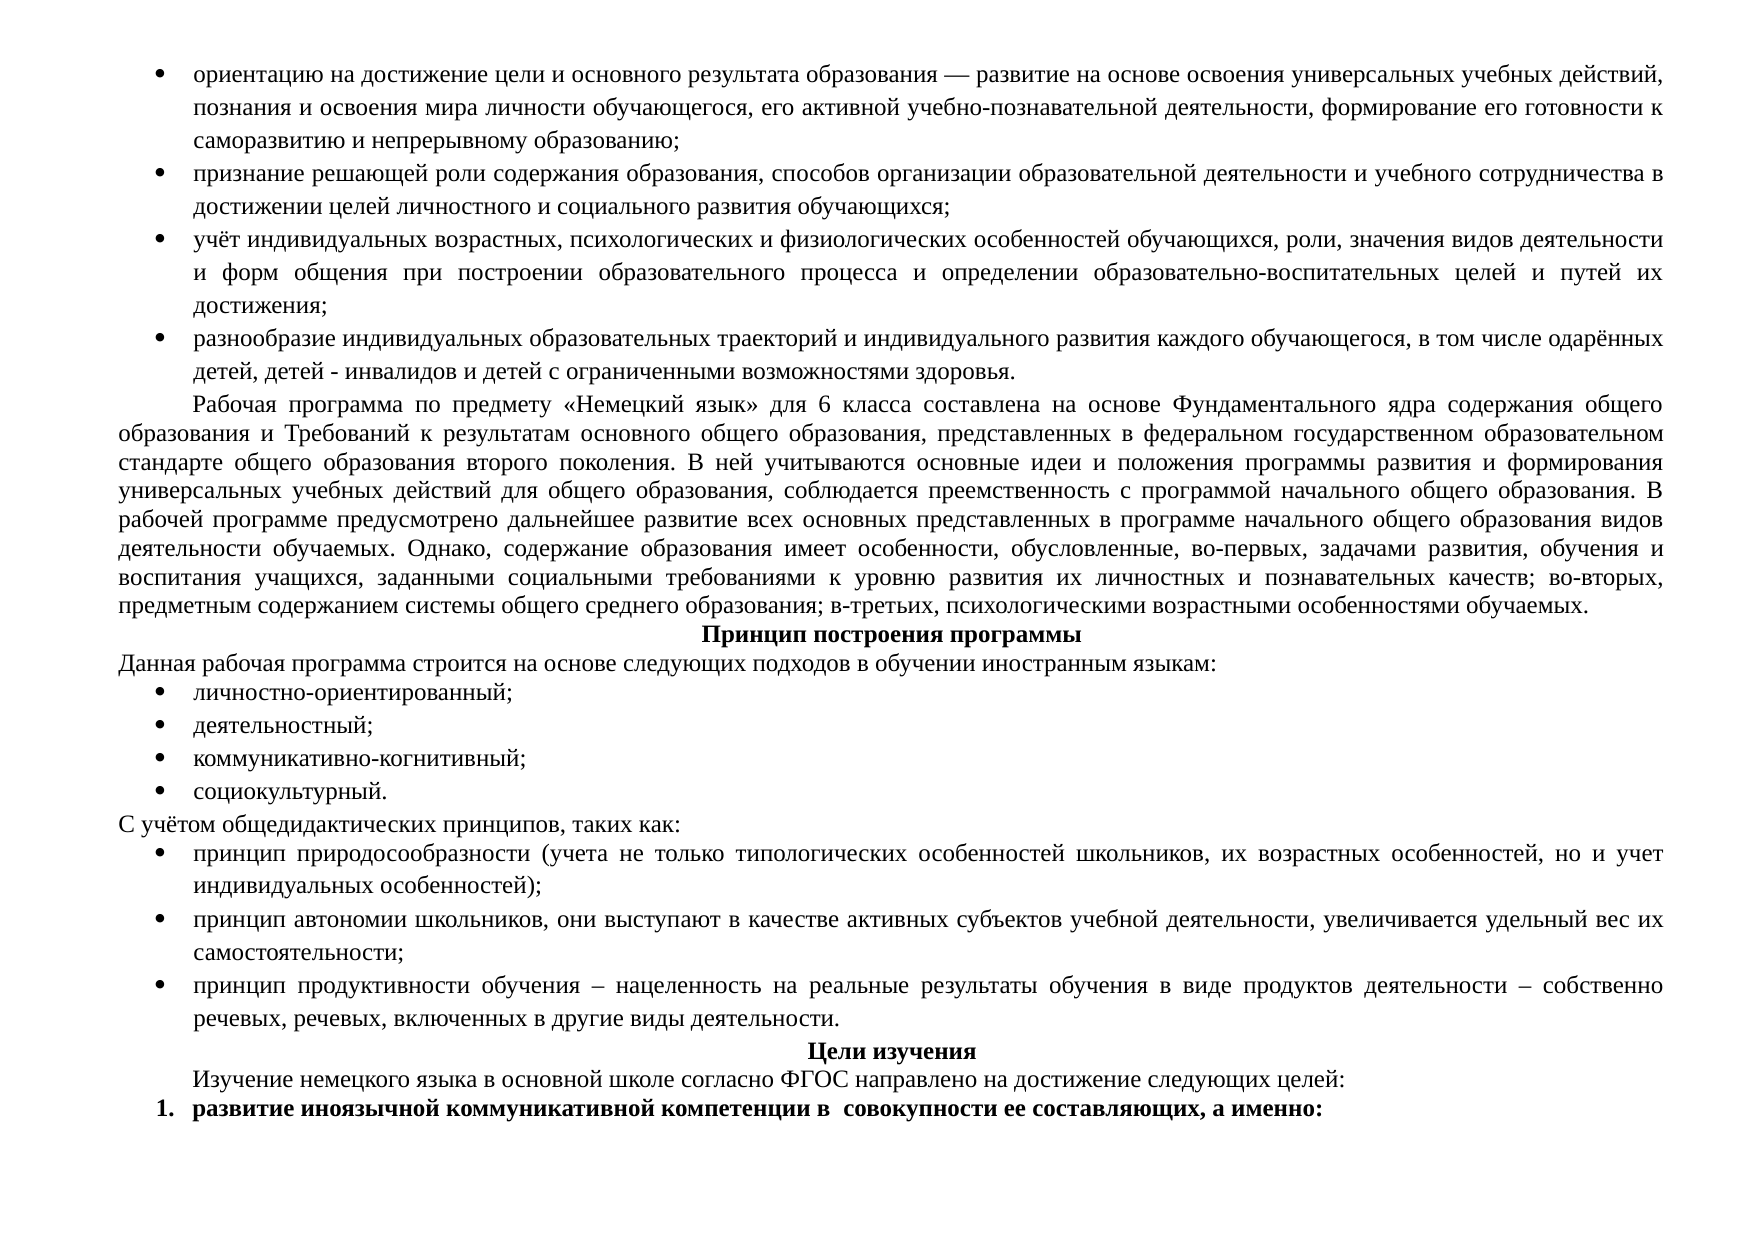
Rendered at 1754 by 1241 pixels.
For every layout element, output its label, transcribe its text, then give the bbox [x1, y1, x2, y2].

text Принцип построения программы [118, 619, 1665, 648]
list социокультурный. [156, 776, 1665, 804]
list принцип автономии школьников, они выступают в качестве активных субъектов учебной деятельности, увеличивается удельный вес их самостоятельности; [156, 904, 1665, 965]
text Данная рабочая программа строится на основе следующих подходов в обучении иностранным языкам: [118, 648, 1665, 677]
list развитие иноязычной коммуникативной компетенции в совокупности ее составляющих, а именно: [156, 1093, 1665, 1122]
text Изучение немецкого языка в основной школе согласно ФГОС направлено на достижение следующих целей: [118, 1064, 1665, 1093]
list деятельностный; [156, 710, 1665, 738]
text Рабочая программа по предмету «Немецкий язык» для 6 класса составлена на основе Фундаментального ядра содержания общего образования и Требований к результатам основного общего образования, представленных в федеральном государственном образовательном стандарте общего образования второго поколения. В ней учитываются основные идеи и положения программы развития и формирования универсальных учебных действий для общего образования, соблюдается преемственность с программой начального общего образования. В рабочей программе предусмотрено дальнейшее развитие всех основных представленных в программе начального общего образования видов деятельности обучаемых. Однако, содержание образования имеет особенности, обусловленные, во-первых, задачами развития, обучения и воспитания учащихся, заданными социальными требованиями к уровню развития их личностных и познавательных качеств; во-вторых, предметным содержанием системы общего среднего образования; в-третьих, психологическими возрастными особенностями обучаемых. [118, 389, 1665, 619]
list разнообразие индивидуальных образовательных траекторий и индивидуального развития каждого обучающегося, в том числе одарённых детей, детей - инвалидов и детей с ограниченными возможностями здоровья. [156, 323, 1665, 385]
list ориентацию на достижение цели и основного результата образования — развитие на основе освоения универсальных учебных действий, познания и освоения мира личности обучающегося, его активной учебно-познавательной деятельности, формирование его готовности к саморазвитию и непрерывному образованию; [156, 59, 1665, 154]
text Цели изучения [118, 1036, 1665, 1064]
list коммуникативно-когнитивный; [156, 743, 1665, 772]
list признание решающей роли содержания образования, способов организации образовательной деятельности и учебного сотрудничества в достижении целей личностного и социального развития обучающихся; [156, 158, 1665, 220]
list учёт индивидуальных возрастных, психологических и физиологических особенностей обучающихся, роли, значения видов деятельности и форм общения при построении образовательного процесса и определении образовательно-воспитательных целей и путей их достижения; [156, 224, 1665, 319]
list принцип продуктивности обучения – нацеленность на реальные результаты обучения в виде продуктов деятельности – собственно речевых, речевых, включенных в другие виды деятельности. [156, 970, 1665, 1031]
text С учётом общедидактических принципов, таких как: [118, 809, 1665, 838]
list принцип природосообразности (учета не только типологических особенностей школьников, их возрастных особенностей, но и учет индивидуальных особенностей); [156, 838, 1665, 899]
list личностно-ориентированный; [156, 677, 1665, 706]
